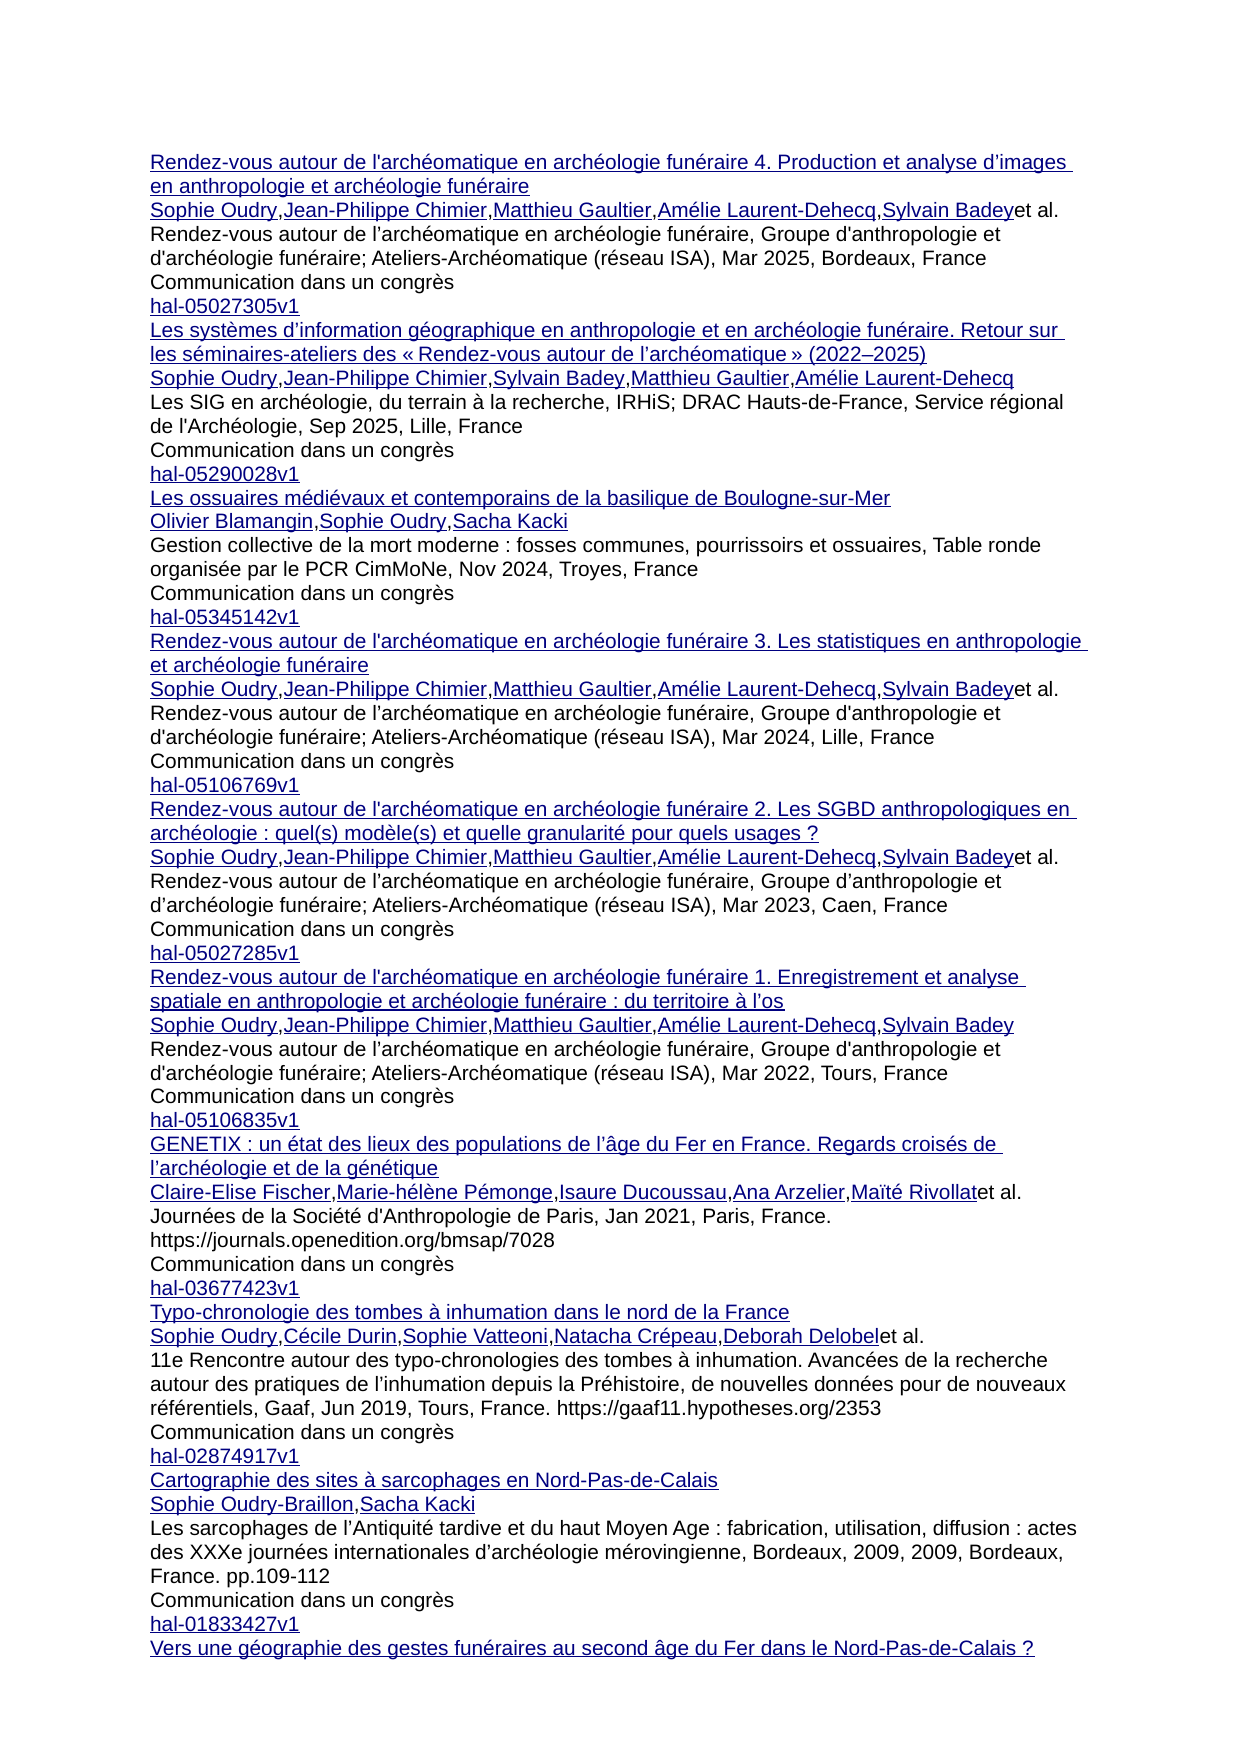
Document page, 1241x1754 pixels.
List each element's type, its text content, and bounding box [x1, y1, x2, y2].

table_cell Rendez-vous autour de l'archéomatique en archéologie funéraire 2. Les SGBD anthropologiques en archéologie : quel(s) modèle(s) et quelle granularité pour quels usages ? Sophie Oudry,Jean-Philippe Chimier,Matthieu Gaultier,Amélie Laurent-Dehecq,Sylvain Badeyet al. Rendez-vous autour de l’archéomatique en archéologie funéraire, Groupe d’anthropologie et d’archéologie funéraire; Ateliers-Archéomatique (réseau ISA), Mar 2023, Caen, France Communication dans un congrès hal-05027285v1 [150, 797, 1090, 964]
table_header Rendez-vous autour de l'archéomatique en archéologie funéraire 4. Production et analyse d’images en anthropologie et archéologie funéraire Sophie Oudry,Jean-Philippe Chimier,Matthieu Gaultier,Amélie Laurent-Dehecq,Sylvain Badeyet al. Rendez-vous autour de l’archéomatique en archéologie funéraire, Groupe d'anthropologie et d'archéologie funéraire; Ateliers-Archéomatique (réseau ISA), Mar 2025, Bordeaux, France Communication dans un congrès hal-05027305v1 [150, 150, 1090, 318]
table_cell Typo-chronologie des tombes à inhumation dans le nord de la France Sophie Oudry,Cécile Durin,Sophie Vatteoni,Natacha Crépeau,Deborah Delobelet al. 11e Rencontre autour des typo-chronologies des tombes à inhumation. Avancées de la recherche autour des pratiques de l’inhumation depuis la Préhistoire, de nouvelles données pour de nouveaux référentiels, Gaaf, Jun 2019, Tours, France. https://gaaf11.hypotheses.org/2353 Communication dans un congrès hal-02874917v1 [150, 1300, 1090, 1468]
table_cell Rendez-vous autour de l'archéomatique en archéologie funéraire 3. Les statistiques en anthropologie et archéologie funéraire Sophie Oudry,Jean-Philippe Chimier,Matthieu Gaultier,Amélie Laurent-Dehecq,Sylvain Badeyet al. Rendez-vous autour de l’archéomatique en archéologie funéraire, Groupe d'anthropologie et d'archéologie funéraire; Ateliers-Archéomatique (réseau ISA), Mar 2024, Lille, France Communication dans un congrès hal-05106769v1 [150, 629, 1090, 797]
table_cell Les systèmes d’information géographique en anthropologie et en archéologie funéraire. Retour sur les séminaires-ateliers des « Rendez-vous autour de l’archéomatique » (2022–2025) Sophie Oudry,Jean-Philippe Chimier,Sylvain Badey,Matthieu Gaultier,Amélie Laurent-Dehecq Les SIG en archéologie, du terrain à la recherche, IRHiS; DRAC Hauts-de-France, Service régional de l'Archéologie, Sep 2025, Lille, France Communication dans un congrès hal-05290028v1 [150, 318, 1090, 485]
table_cell Rendez-vous autour de l'archéomatique en archéologie funéraire 1. Enregistrement et analyse spatiale en anthropologie et archéologie funéraire : du territoire à l’os Sophie Oudry,Jean-Philippe Chimier,Matthieu Gaultier,Amélie Laurent-Dehecq,Sylvain Badey Rendez-vous autour de l’archéomatique en archéologie funéraire, Groupe d'anthropologie et d'archéologie funéraire; Ateliers-Archéomatique (réseau ISA), Mar 2022, Tours, France Communication dans un congrès hal-05106835v1 [150, 965, 1090, 1132]
table_cell Vers une géographie des gestes funéraires au second âge du Fer dans le Nord-Pas-de-Calais ? [150, 1635, 1090, 1659]
table_cell Cartographie des sites à sarcophages en Nord-Pas-de-Calais Sophie Oudry-Braillon,Sacha Kacki Les sarcophages de l’Antiquité tardive et du haut Moyen Age : fabrication, utilisation, diffusion : actes des XXXe journées internationales d’archéologie mérovingienne, Bordeaux, 2009, 2009, Bordeaux, France. pp.109-112 Communication dans un congrès hal-01833427v1 [150, 1468, 1090, 1635]
table_cell GENETIX : un état des lieux des populations de l’âge du Fer en France. Regards croisés de l’archéologie et de la génétique Claire-Elise Fischer,Marie‐hélène Pémonge,Isaure Ducoussau,Ana Arzelier,Maïté Rivollatet al. Journées de la Société d'Anthropologie de Paris, Jan 2021, Paris, France. https://journals.openedition.org/bmsap/7028 Communication dans un congrès hal-03677423v1 [150, 1132, 1090, 1300]
table_cell Les ossuaires médiévaux et contemporains de la basilique de Boulogne-sur-Mer Olivier Blamangin,Sophie Oudry,Sacha Kacki Gestion collective de la mort moderne : fosses communes, pourrissoirs et ossuaires, Table ronde organisée par le PCR CimMoNe, Nov 2024, Troyes, France Communication dans un congrès hal-05345142v1 [150, 485, 1090, 629]
